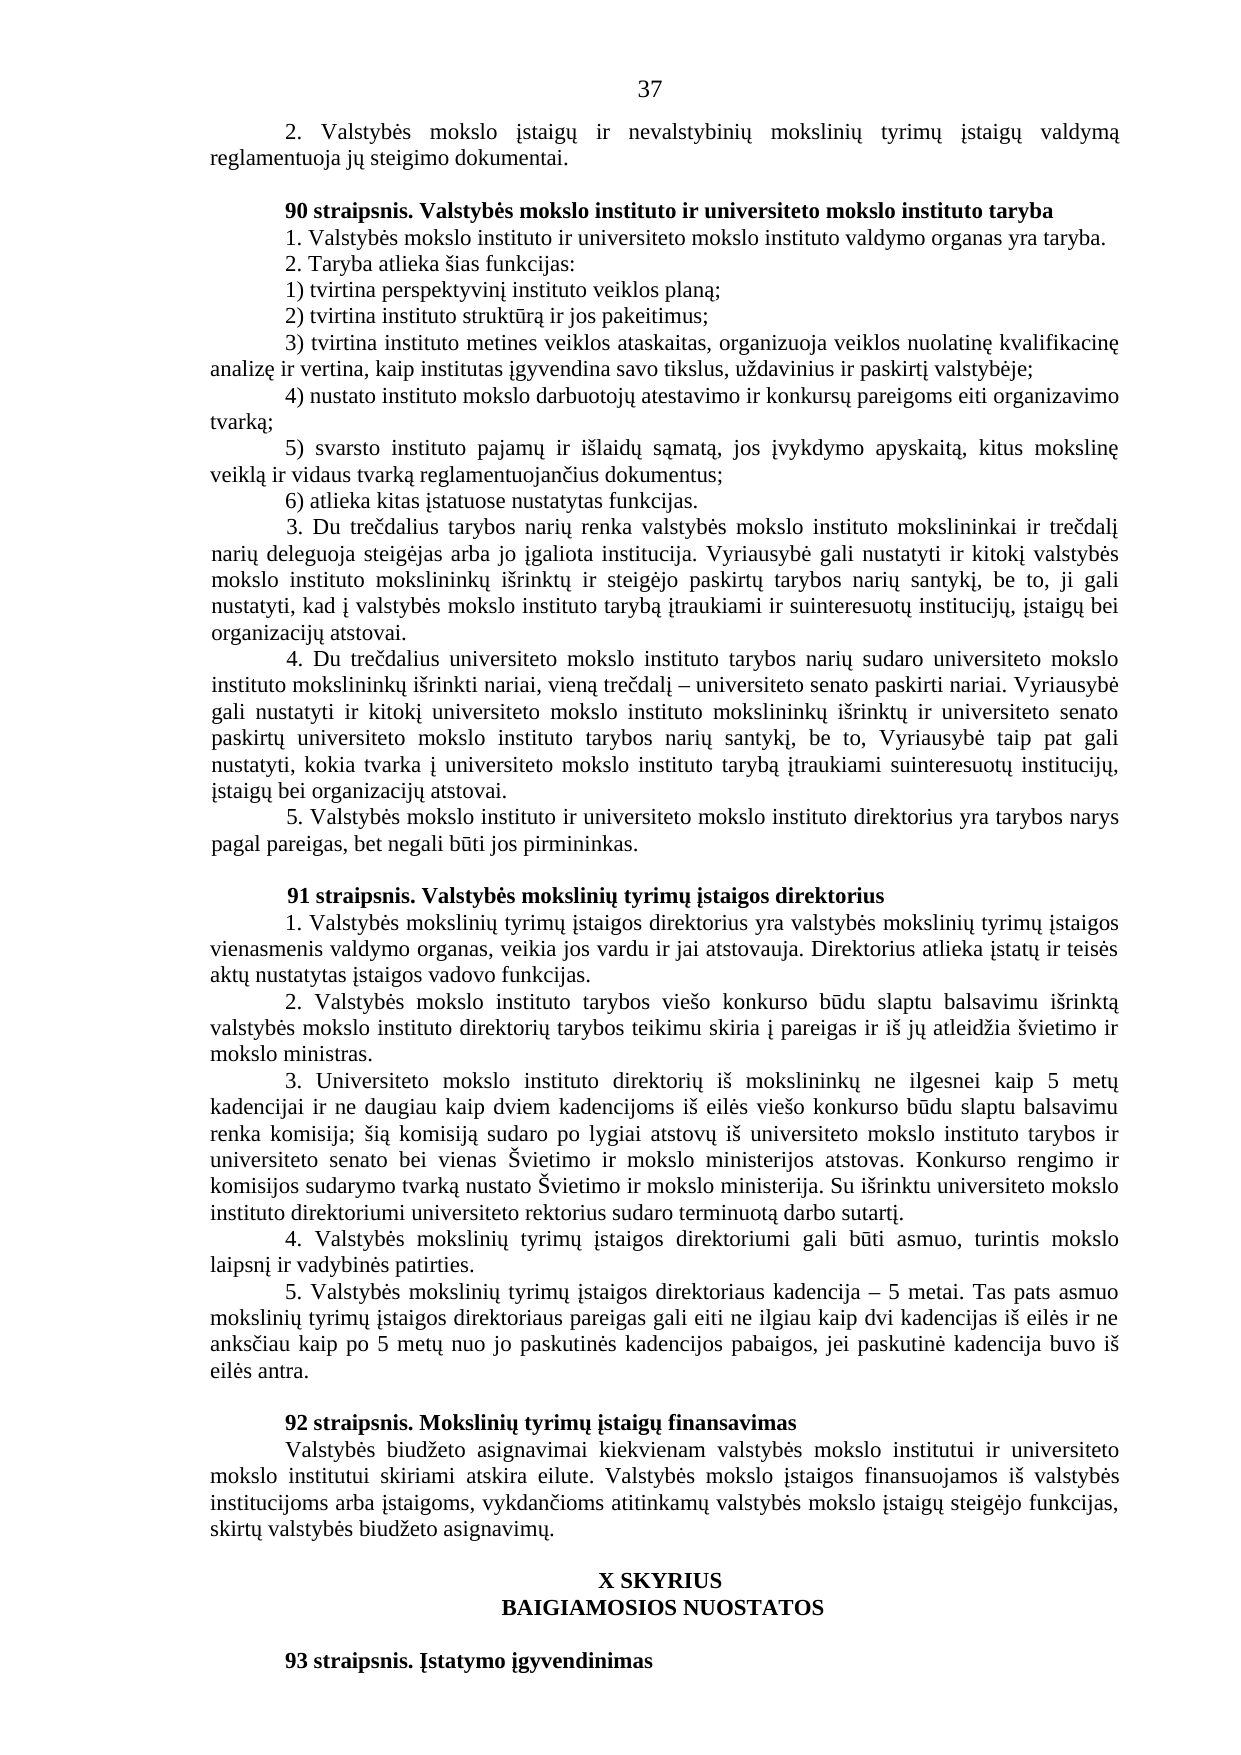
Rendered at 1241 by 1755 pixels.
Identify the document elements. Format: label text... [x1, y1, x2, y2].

text 5. Valstybės mokslinių tyrimų įstaigos direktoriaus kadencija – 5 metai. Tas pats asmuo mokslinių tyrimų įstaigos direktoriaus pareigas gali eiti ne ilgiau kaip dvi kadencijas iš eilės ir ne anksčiau kaip po 5 metų nuo jo paskutinės kadencijos pabaigos, jei paskutinė kadencija buvo iš eilės antra. [210, 1278, 1120, 1383]
text 6) atlieka kitas įstatuose nustatytas funkcijas. [210, 487, 1120, 513]
text 1. Valstybės mokslo instituto ir universiteto mokslo instituto valdymo organas yra taryba. [210, 223, 1120, 250]
subtitle BAIGIAMOSIOS NUOSTATOS [210, 1594, 1116, 1620]
text 3) tvirtina instituto metines veiklos ataskaitas, organizuoja veiklos nuolatinę kvalifikacinę analizę ir vertina, kaip institutas įgyvendina savo tikslus, uždavinius ir paskirtį valstybėje; [210, 329, 1120, 382]
text 2) tvirtina instituto struktūrą ir jos pakeitimus; [210, 303, 1120, 329]
text 5. Valstybės mokslo instituto ir universiteto mokslo instituto direktorius yra tarybos narys pagal pareigas, bet negali būti jos pirmininkas. [211, 803, 1120, 856]
text 4. Du trečdalius universiteto mokslo instituto tarybos narių sudaro universiteto mokslo instituto mokslininkų išrinkti nariai, vieną trečdalį – universiteto senato paskirti nariai. Vyriausybė gali nustatyti ir kitokį universiteto mokslo instituto mokslininkų išrinktų ir universiteto senato paskirtų universiteto mokslo instituto tarybos narių santykį, be to, Vyriausybė taip pat gali nustatyti, kokia tvarka į universiteto mokslo instituto tarybą įtraukiami suinteresuotų institucijų, įstaigų bei organizacijų atstovai. [211, 645, 1120, 803]
text 3. Universiteto mokslo instituto direktorių iš mokslininkų ne ilgesnei kaip 5 metų kadencijai ir ne daugiau kaip dviem kadencijoms iš eilės viešo konkurso būdu slaptu balsavimu renka komisija; šią komisiją sudaro po lygiai atstovų iš universiteto mokslo instituto tarybos ir universiteto senato bei vienas Švietimo ir mokslo ministerijos atstovas. Konkurso rengimo ir komisijos sudarymo tvarką nustato Švietimo ir mokslo ministerija. Su išrinktu universiteto mokslo instituto direktoriumi universiteto rektorius sudaro terminuotą darbo sutartį. [210, 1067, 1120, 1225]
text 3. Du trečdalius tarybos narių renka valstybės mokslo instituto mokslininkai ir trečdalį narių deleguoja steigėjas arba jo įgaliota institucija. Vyriausybė gali nustatyti ir kitokį valstybės mokslo instituto mokslininkų išrinktų ir steigėjo paskirtų tarybos narių santykį, be to, ji gali nustatyti, kad į valstybės mokslo instituto tarybą įtraukiami ir suinteresuotų institucijų, įstaigų bei organizacijų atstovai. [211, 513, 1120, 645]
text 93 straipsnis. Įstatymo įgyvendinimas [210, 1647, 1120, 1673]
text 2. Taryba atlieka šias funkcijas: [210, 250, 1120, 276]
subtitle X SKYRIUS [210, 1568, 1116, 1594]
subtitle 91 straipsnis. Valstybės mokslinių tyrimų įstaigos direktorius [212, 882, 1120, 909]
text 1. Valstybės mokslinių tyrimų įstaigos direktorius yra valstybės mokslinių tyrimų įstaigos vienasmenis valdymo organas, veikia jos vardu ir jai atstovauja. Direktorius atlieka įstatų ir teisės aktų nustatytas įstaigos vadovo funkcijas. [210, 909, 1120, 988]
text 4) nustato instituto mokslo darbuotojų atestavimo ir konkursų pareigoms eiti organizavimo tvarką; [210, 382, 1120, 434]
text 5) svarsto instituto pajamų ir išlaidų sąmatą, jos įvykdymo apyskaitą, kitus mokslinę veiklą ir vidaus tvarką reglamentuojančius dokumentus; [210, 434, 1120, 487]
subtitle 92 straipsnis. Mokslinių tyrimų įstaigų finansavimas [210, 1409, 1120, 1436]
text 2. Valstybės mokslo įstaigų ir nevalstybinių mokslinių tyrimų įstaigų valdymą reglamentuoja jų steigimo dokumentai. [210, 118, 1120, 171]
text 1) tvirtina perspektyvinį instituto veiklos planą; [210, 276, 1120, 303]
text 2. Valstybės mokslo instituto tarybos viešo konkurso būdu slaptu balsavimu išrinktą valstybės mokslo instituto direktorių tarybos teikimu skiria į pareigas ir iš jų atleidžia švietimo ir mokslo ministras. [210, 988, 1120, 1067]
text Valstybės biudžeto asignavimai kiekvienam valstybės mokslo institutui ir universiteto mokslo institutui skiriami atskira eilute. Valstybės mokslo įstaigos finansuojamos iš valstybės institucijoms arba įstaigoms, vykdančioms atitinkamų valstybės mokslo įstaigų steigėjo funkcijas, skirtų valstybės biudžeto asignavimų. [210, 1436, 1120, 1541]
text 4. Valstybės mokslinių tyrimų įstaigos direktoriumi gali būti asmuo, turintis mokslo laipsnį ir vadybinės patirties. [210, 1225, 1120, 1278]
subtitle 90 straipsnis. Valstybės mokslo instituto ir universiteto mokslo instituto taryba [285, 197, 1120, 223]
